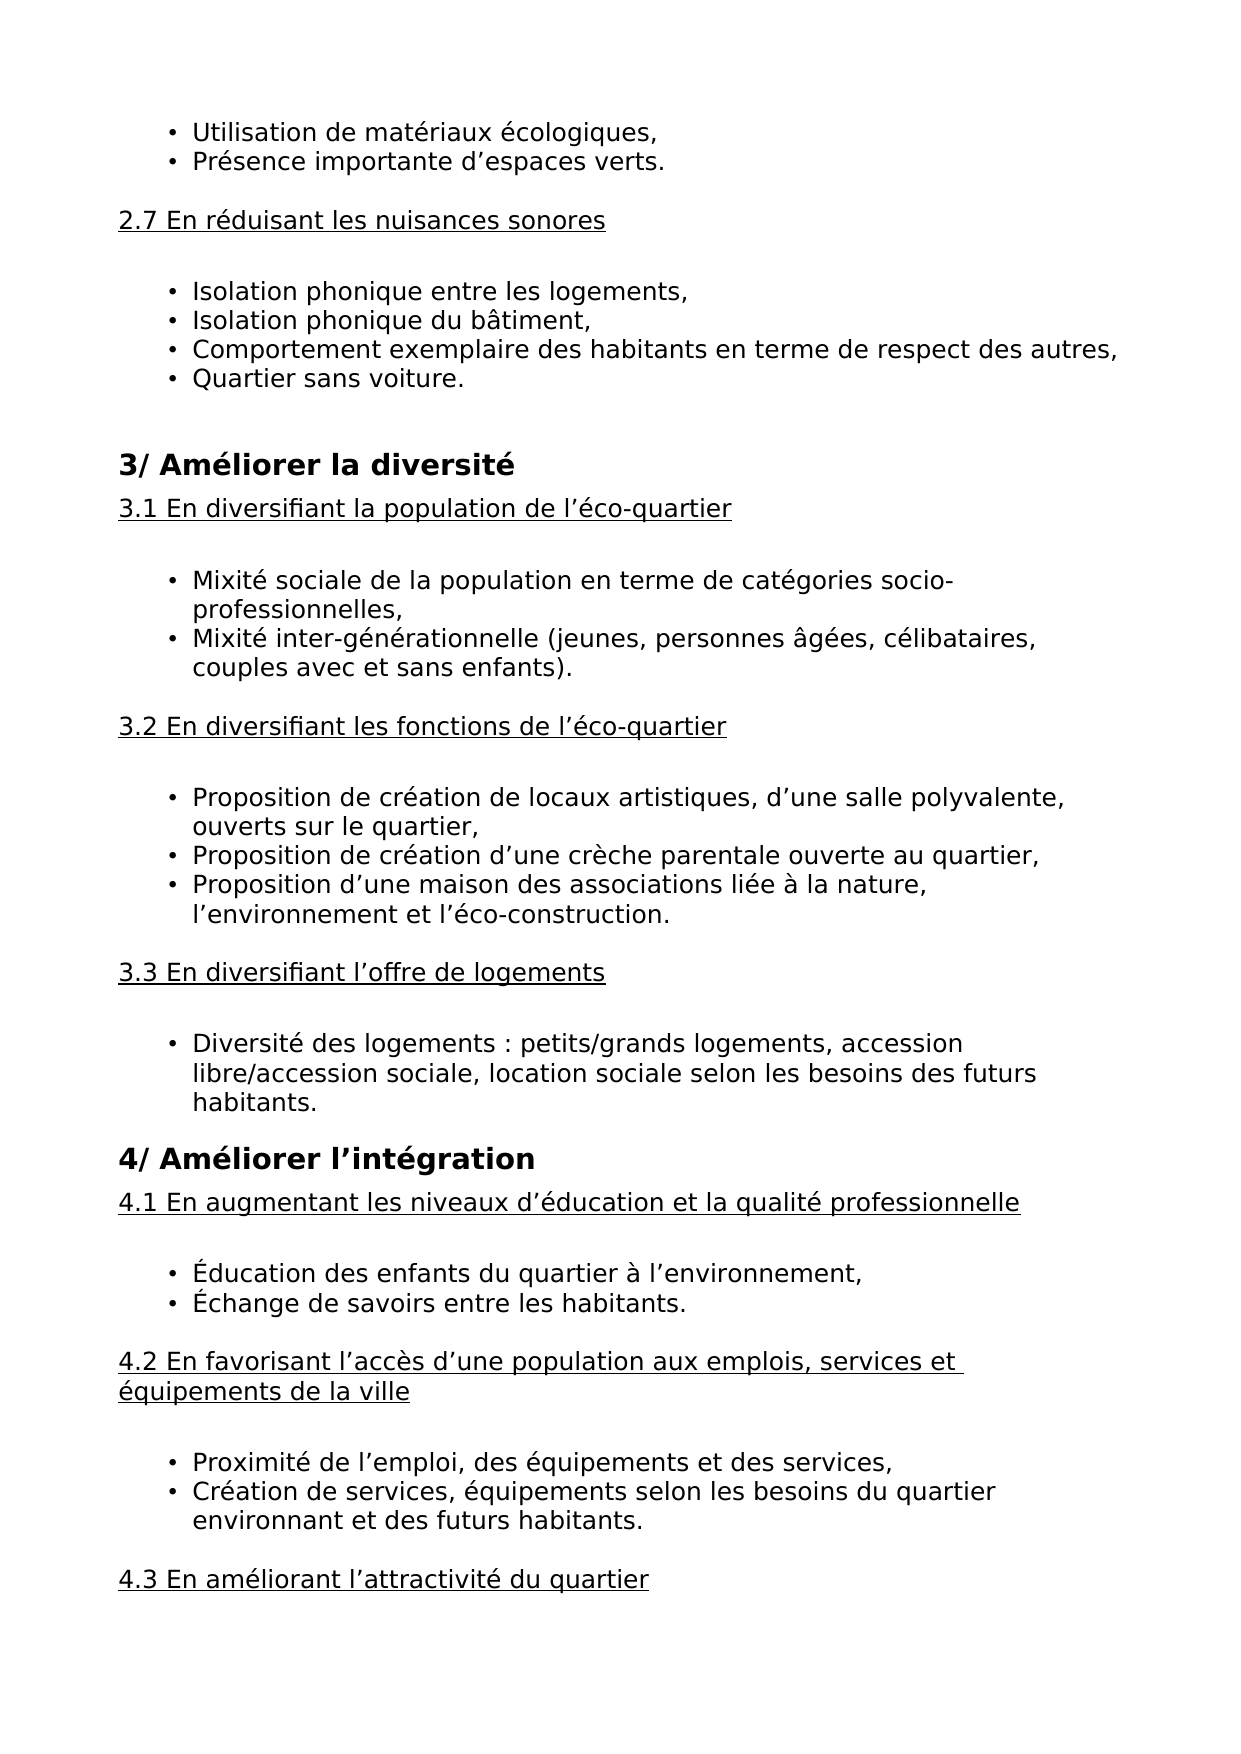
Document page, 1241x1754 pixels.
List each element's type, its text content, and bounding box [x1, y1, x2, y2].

list Comportement exemplaire des habitants en terme de respect des autres, [177, 335, 1122, 364]
subtitle 3/ Améliorer la diversité [118, 448, 1122, 482]
list Création de services, équipements selon les besoins du quartier environnant et des futurs habitants. [177, 1477, 1122, 1535]
list Échange de savoirs entre les habitants. [177, 1289, 1122, 1318]
list Éducation des enfants du quartier à l’environnement, [177, 1260, 1122, 1289]
text 4.2 En favorisant l’accès d’une population aux emplois, services et équipements de la ville [118, 1347, 1122, 1406]
text 4.3 En améliorant l’attractivité du quartier [118, 1565, 1122, 1594]
list Proximité de l’emploi, des équipements et des services, [177, 1448, 1122, 1477]
list Proposition de création de locaux artistiques, d’une salle polyvalente, ouverts sur le quartier, [177, 783, 1122, 841]
text 4.1 En augmentant les niveaux d’éducation et la qualité professionnelle [118, 1188, 1122, 1218]
list Mixité inter-générationnelle (jeunes, personnes âgées, célibataires, couples avec et sans enfants). [177, 624, 1122, 682]
subtitle 4/ Améliorer l’intégration [118, 1142, 1122, 1176]
list Isolation phonique du bâtiment, [177, 306, 1122, 335]
text 3.3 En diversifiant l’offre de logements [118, 958, 1122, 988]
list Présence importante d’espaces verts. [177, 147, 1122, 176]
list Mixité sociale de la population en terme de catégories socio-professionnelles, [177, 566, 1122, 624]
list Quartier sans voiture. [177, 364, 1122, 394]
list Proposition de création d’une crèche parentale ouverte au quartier, [177, 841, 1122, 871]
list Utilisation de matériaux écologiques, [177, 118, 1122, 147]
list Proposition d’une maison des associations liée à la nature, l’environnement et l’éco-construction. [177, 871, 1122, 929]
list Isolation phonique entre les logements, [177, 277, 1122, 306]
text 3.2 En diversifiant les fonctions de l’éco-quartier [118, 712, 1122, 741]
text 3.1 En diversifiant la population de l’éco-quartier [118, 495, 1122, 524]
list Diversité des logements : petits/grands logements, accession libre/accession sociale, location sociale selon les besoins des futurs habitants. [177, 1029, 1122, 1117]
text 2.7 En réduisant les nuisances sonores [118, 206, 1122, 235]
